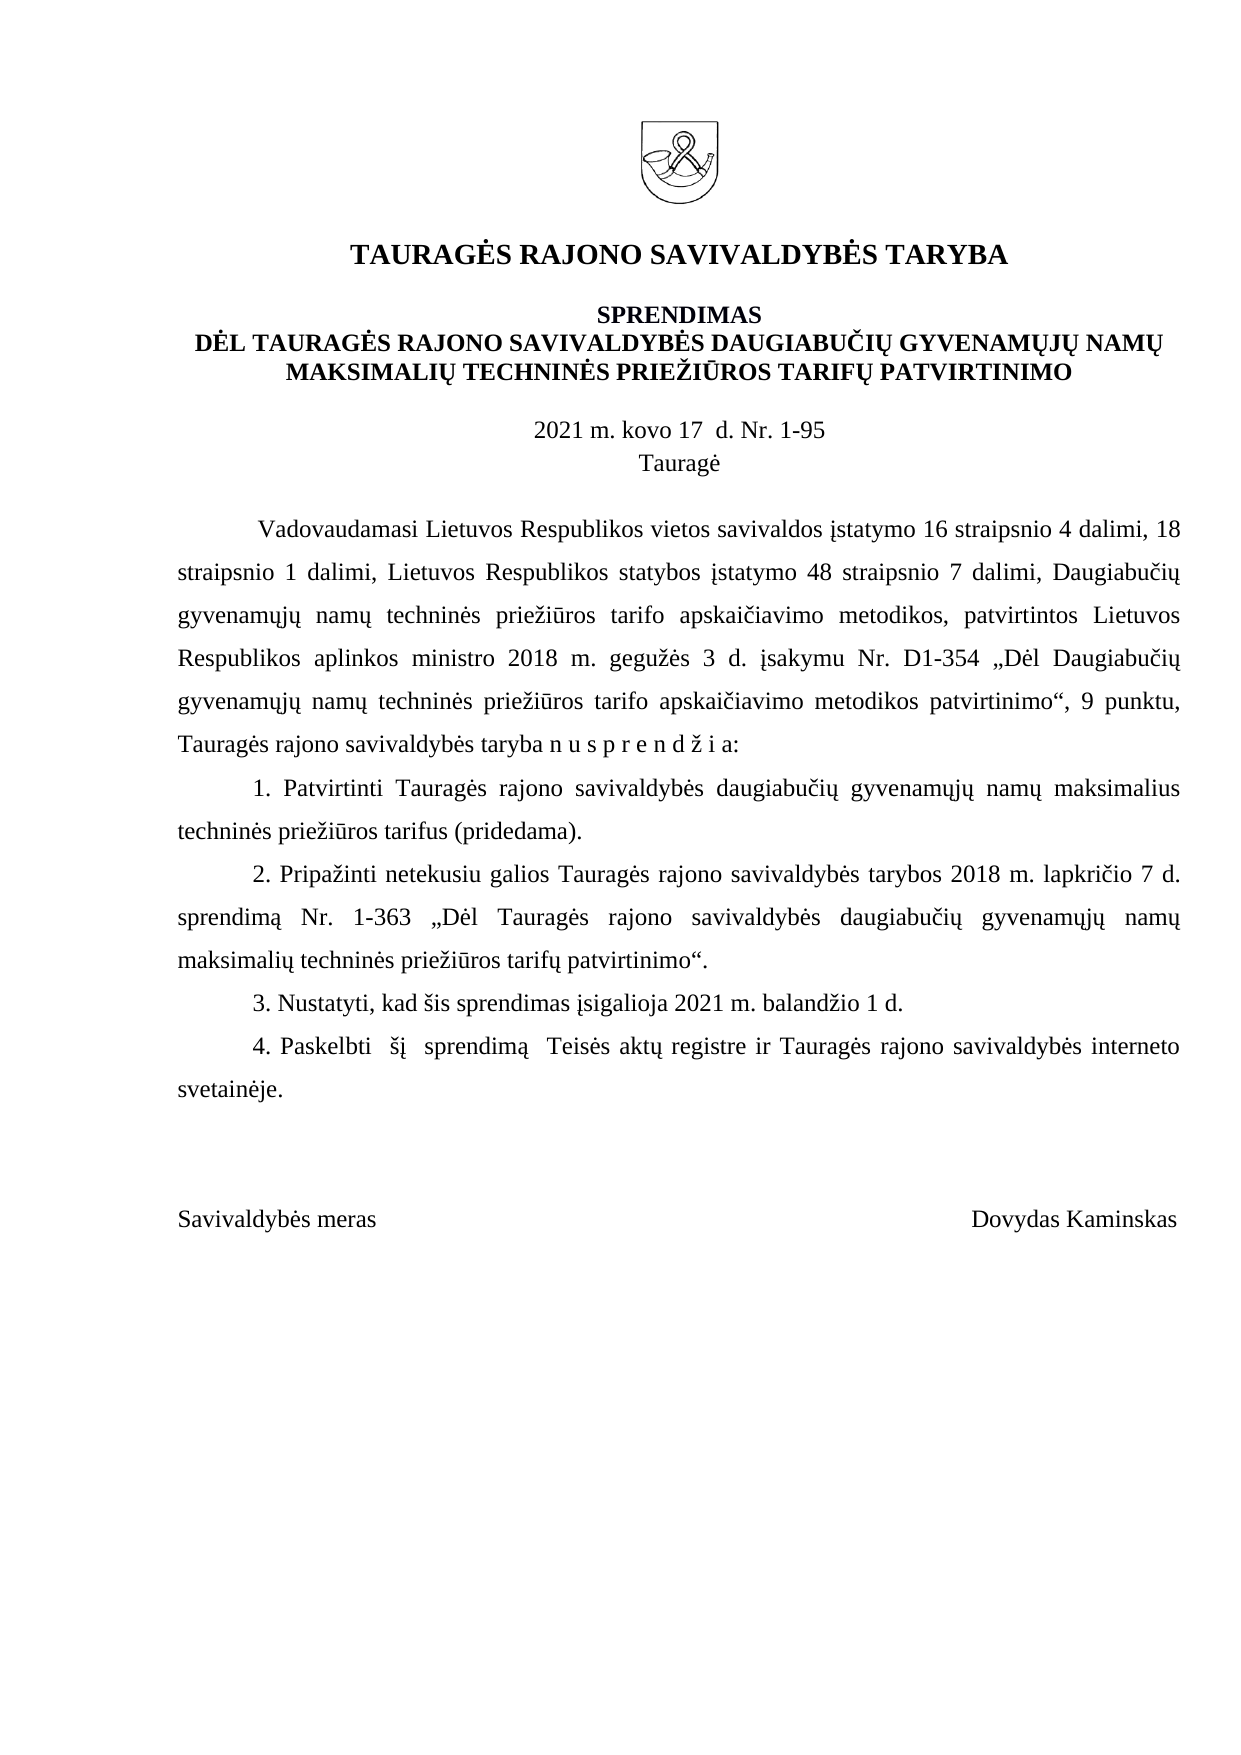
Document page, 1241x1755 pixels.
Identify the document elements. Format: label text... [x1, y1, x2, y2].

text Tauragė [177, 448, 1181, 477]
text 1. Patvirtinti Tauragės rajono savivaldybės daugiabučių gyvenamųjų namų maksimalius techninės priežiūros tarifus (pridedama). [177, 773, 1181, 844]
text Savivaldybės meras Dovydas Kaminskas [177, 1204, 1181, 1233]
text 3. Nustatyti, kad šis sprendimas įsigalioja 2021 m. balandžio 1 d. [177, 988, 1181, 1017]
text 4. Paskelbti šį sprendimą Teisės aktų registre ir Tauragės rajono savivaldybės interneto svetainėje. [177, 1031, 1181, 1103]
text 2021 m. kovo 17 d. Nr. 1-95 [177, 415, 1181, 443]
text DĖL TAURAGĖS RAJONO SAVIVALDYBĖS DAUGIABUČIŲ GYVENAMŲJŲ NAMŲ MAKSIMALIŲ TECHNINĖS PRIEŽIŪROS TARIFŲ PATVIRTINIMO [177, 328, 1181, 386]
text TAURAGĖS RAJONO SAVIVALDYBĖS TARYBA [177, 237, 1181, 271]
text SPRENDIMAS [177, 300, 1181, 328]
text Vadovaudamasi Lietuvos Respublikos vietos savivaldos įstatymo 16 straipsnio 4 dalimi, 18 straipsnio 1 dalimi, Lietuvos Respublikos statybos įstatymo 48 straipsnio 7 dalimi, Daugiabučių gyvenamųjų namų techninės priežiūros tarifo apskaičiavimo metodikos, patvirtintos Lietuvos Respublikos aplinkos ministro 2018 m. gegužės 3 d. įsakymu Nr. D1-354 „Dėl Daugiabučių gyvenamųjų namų techninės priežiūros tarifo apskaičiavimo metodikos patvirtinimo“, 9 punktu, Tauragės rajono savivaldybės taryba nusprendžia: [177, 514, 1181, 758]
text 2. Pripažinti netekusiu galios Tauragės rajono savivaldybės tarybos 2018 m. lapkričio 7 d. sprendimą Nr. 1-363 „Dėl Tauragės rajono savivaldybės daugiabučių gyvenamųjų namų maksimalių techninės priežiūros tarifų patvirtinimo“. [177, 859, 1181, 974]
